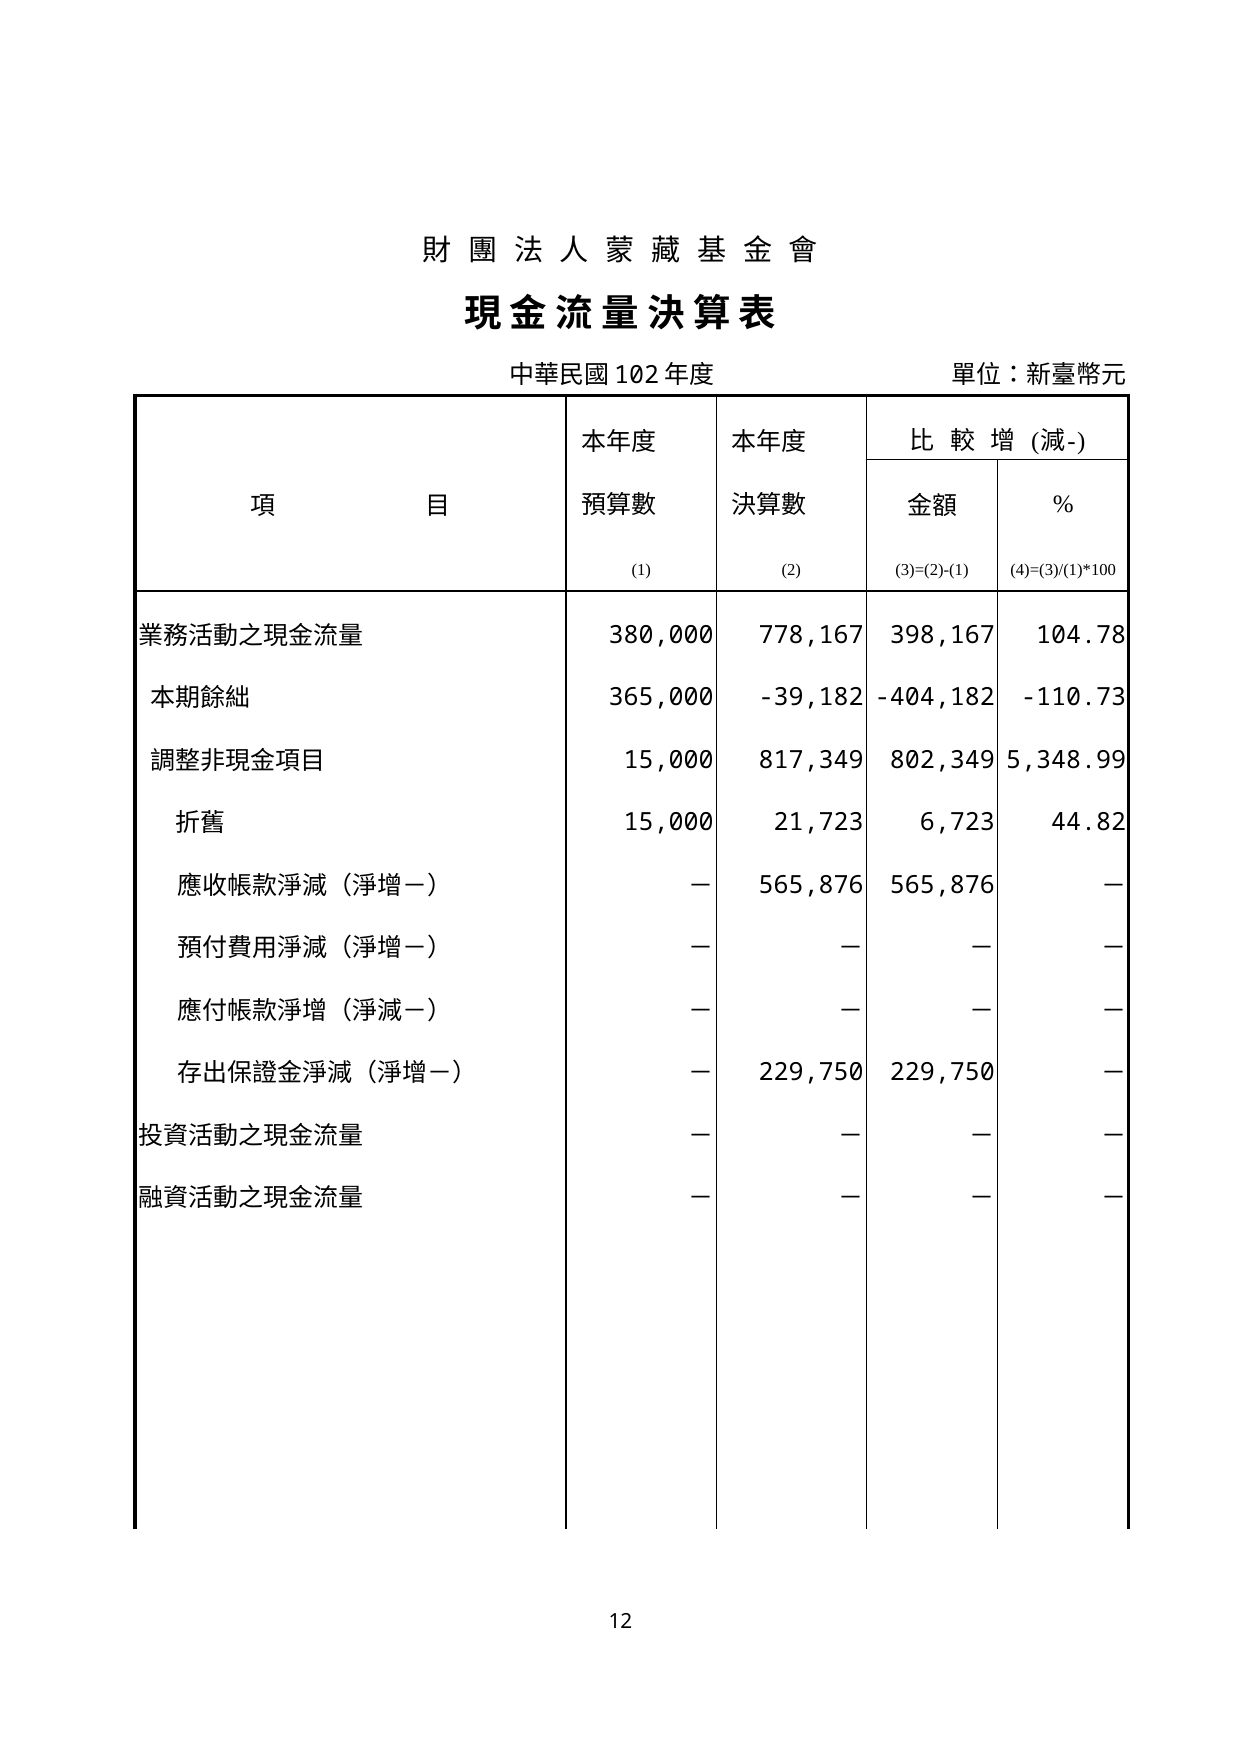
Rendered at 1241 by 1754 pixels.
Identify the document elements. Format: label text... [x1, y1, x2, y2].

table_cell 44.82 [998, 779, 1127, 842]
table_cell [867, 1279, 997, 1342]
table_cell [867, 1342, 997, 1404]
table_cell 業務活動之現金流量 [137, 592, 565, 654]
table_cell － [717, 967, 866, 1029]
table_cell [137, 1342, 565, 1404]
table_cell [137, 1467, 565, 1529]
table_cell [998, 1279, 1127, 1342]
table_cell 本期餘絀 [137, 654, 565, 717]
table_cell -39,182 [717, 654, 866, 717]
table_header 項 目 [137, 397, 565, 590]
table_cell － [717, 1092, 866, 1154]
table_cell － [998, 904, 1127, 967]
table_cell (1) [567, 525, 716, 590]
table_cell [717, 1404, 866, 1467]
table_cell 投資活動之現金流量 [137, 1092, 565, 1154]
table_cell 金額 [867, 460, 997, 525]
table_cell [998, 1342, 1127, 1404]
table_cell [717, 1467, 866, 1529]
table_cell 15,000 [567, 717, 716, 779]
table_cell [998, 1217, 1127, 1279]
table_cell － [867, 1154, 997, 1217]
table_cell 398,167 [867, 592, 997, 654]
table_cell 229,750 [717, 1029, 866, 1092]
table_cell [717, 1279, 866, 1342]
text 財團法人蒙藏基金會 [94, 206, 1146, 268]
table_cell － [717, 904, 866, 967]
table_cell [567, 1279, 716, 1342]
text 中華民國102年度 單位：新臺幣元 [446, 331, 1192, 393]
table_cell [867, 1404, 997, 1467]
table_cell 565,876 [867, 842, 997, 904]
table_cell － [567, 1029, 716, 1092]
table_cell [137, 1404, 565, 1467]
table_cell － [567, 904, 716, 967]
table_cell 365,000 [567, 654, 716, 717]
table_cell － [567, 967, 716, 1029]
table_cell 802,349 [867, 717, 997, 779]
table_cell (2) [717, 525, 866, 590]
table_cell － [867, 967, 997, 1029]
table_cell [137, 1217, 565, 1279]
table_cell 229,750 [867, 1029, 997, 1092]
table_cell 折舊 [137, 779, 565, 842]
table_cell [567, 1404, 716, 1467]
table_cell － [567, 1092, 716, 1154]
table_cell 融資活動之現金流量 [137, 1154, 565, 1217]
table_cell 預付費用淨減（淨增－） [137, 904, 565, 967]
table_cell － [998, 1029, 1127, 1092]
table_cell 380,000 [567, 592, 716, 654]
table_cell － [717, 1154, 866, 1217]
table_cell [137, 1279, 565, 1342]
table_header 比 較 增 (減-) [867, 397, 1127, 459]
table_cell 調整非現金項目 [137, 717, 565, 779]
table_cell － [567, 1154, 716, 1217]
table_header 本年度 預算數 [567, 397, 716, 525]
table_cell (3)=(2)-(1) [867, 525, 997, 590]
table_cell [867, 1217, 997, 1279]
table_cell 5,348.99 [998, 717, 1127, 779]
table_cell [567, 1342, 716, 1404]
table_cell [867, 1467, 997, 1529]
table_cell -404,182 [867, 654, 997, 717]
table_cell 778,167 [717, 592, 866, 654]
table_cell [567, 1217, 716, 1279]
table_cell － [867, 1092, 997, 1154]
table_cell 21,723 [717, 779, 866, 842]
table_cell 565,876 [717, 842, 866, 904]
table_cell 817,349 [717, 717, 866, 779]
table_cell 應付帳款淨增（淨減－） [137, 967, 565, 1029]
table_cell -110.73 [998, 654, 1127, 717]
table_cell － [998, 842, 1127, 904]
table_header 本年度 決算數 [717, 397, 866, 525]
table_cell － [998, 1154, 1127, 1217]
table_cell － [567, 842, 716, 904]
table_cell (4)=(3)/(1)*100 [998, 525, 1127, 590]
table_cell [717, 1217, 866, 1279]
table_cell － [867, 904, 997, 967]
table_cell 104.78 [998, 592, 1127, 654]
table_cell [717, 1342, 866, 1404]
table_cell % [998, 460, 1127, 525]
table_cell － [998, 967, 1127, 1029]
table_cell [998, 1467, 1127, 1529]
table_cell 存出保證金淨減（淨增－） [137, 1029, 565, 1092]
table_cell － [998, 1092, 1127, 1154]
table_cell 6,723 [867, 779, 997, 842]
table_cell [567, 1467, 716, 1529]
text 現金流量決算表 [94, 268, 1146, 331]
table_cell 15,000 [567, 779, 716, 842]
table_cell 應收帳款淨減（淨增－） [137, 842, 565, 904]
table_cell [998, 1404, 1127, 1467]
